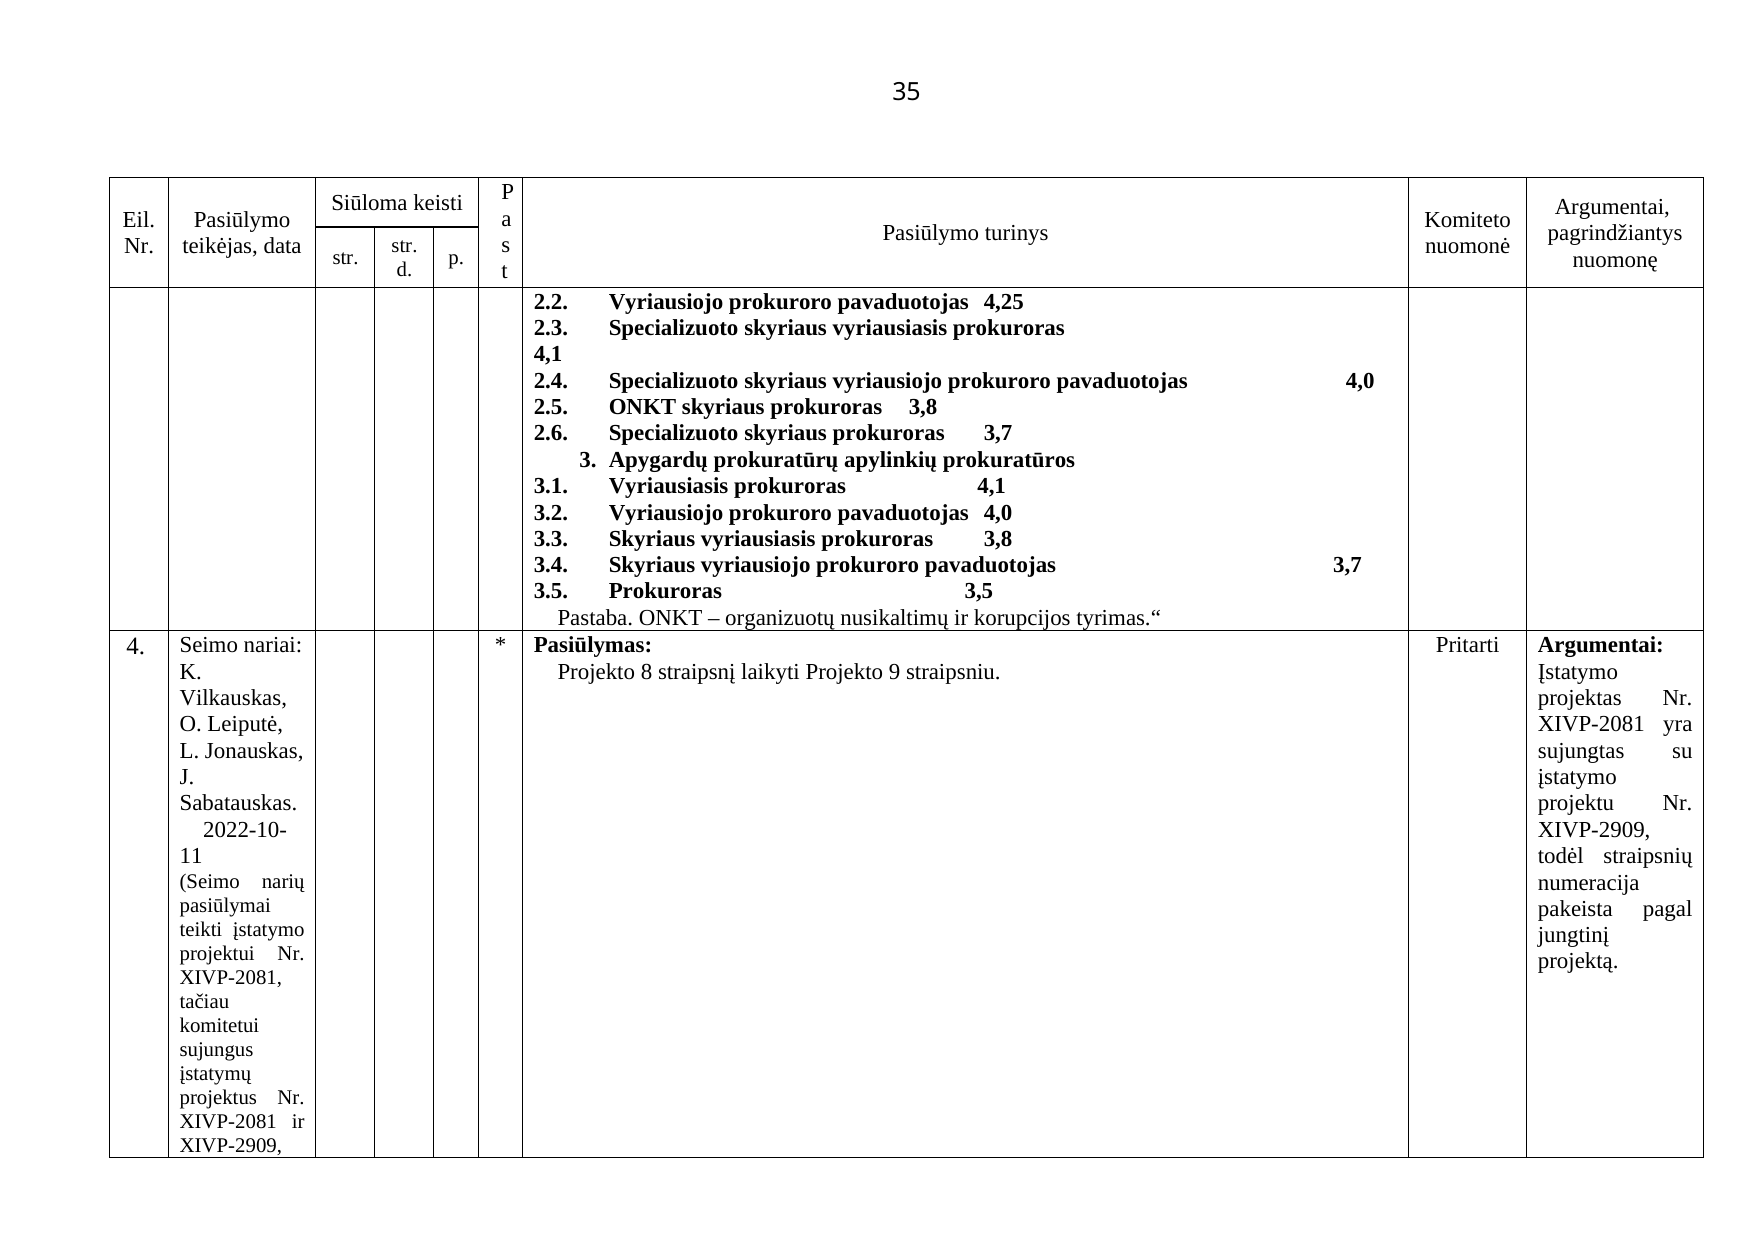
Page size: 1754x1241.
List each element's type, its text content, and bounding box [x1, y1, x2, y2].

table_cell [110, 288, 168, 630]
table_header Pasiūlymo turinys [523, 178, 1408, 287]
table_cell 4. [110, 631, 168, 1157]
table_cell 2.2. Vyriausiojo prokuroro pavaduotojas 4,25 2.3. Specializuoto skyriaus vyriausiasis prokuroras 4,1 2.4. Specializuoto skyriaus vyriausiojo prokuroro pavaduotojas 4,0 2.5. ONKT skyriaus prokuroras 3,8 2.6. Specializuoto skyriaus prokuroras 3,7 3. Apygardų prokuratūrų apylinkių prokuratūros 3.1. Vyriausiasis prokuroras 4,1 3.2. Vyriausiojo prokuroro pavaduotojas 4,0 3.3. Skyriaus vyriausiasis prokuroras 3,8 3.4. Skyriaus vyriausiojo prokuroro pavaduotojas 3,7 3.5. Prokuroras 3,5 Pastaba. ONKT – organizuotų nusikaltimų ir korupcijos tyrimas.“ [523, 288, 1408, 630]
table_cell * [479, 631, 522, 1157]
table_cell str. d. [375, 228, 433, 287]
table_cell [375, 288, 433, 630]
table_cell [1409, 288, 1526, 630]
table_cell [375, 631, 433, 1157]
table_cell p. [434, 228, 478, 287]
table_cell [479, 288, 522, 630]
table_cell Argumentai: Įstatymo projektas Nr. XIVP-2081 yra sujungtas su įstatymo projektu Nr. XIVP-2909, todėl straipsnių numeracija pakeista pagal jungtinį projektą. [1527, 631, 1703, 1157]
table_cell [316, 288, 374, 630]
table_cell str. [316, 228, 374, 287]
table_cell [434, 631, 478, 1157]
table_cell [316, 631, 374, 1157]
table_header Siūloma keisti [316, 178, 478, 226]
table_header Komiteto nuomonė [1409, 178, 1526, 287]
table_cell Seimo nariai: K. Vilkauskas, O. Leiputė, L. Jonauskas, J. Sabatauskas. 2022-10-11 (Seimo narių pasiūlymai teikti įstatymo projektui Nr. XIVP-2081, tačiau komitetui sujungus įstatymų projektus Nr. XIVP-2081 ir XIVP-2909, [169, 631, 315, 1157]
table_header Argumentai, pagrindžiantys nuomonę [1527, 178, 1703, 287]
table_header Pastabos [479, 178, 522, 287]
table_cell Pasiūlymas: Projekto 8 straipsnį laikyti Projekto 9 straipsniu. [523, 631, 1408, 1157]
table_header Eil. Nr. [110, 178, 168, 287]
table_header Pasiūlymo teikėjas, data [169, 178, 315, 287]
table_cell Pritarti [1409, 631, 1526, 1157]
table_cell [1527, 288, 1703, 630]
table_cell [169, 288, 315, 630]
table_cell [434, 288, 478, 630]
